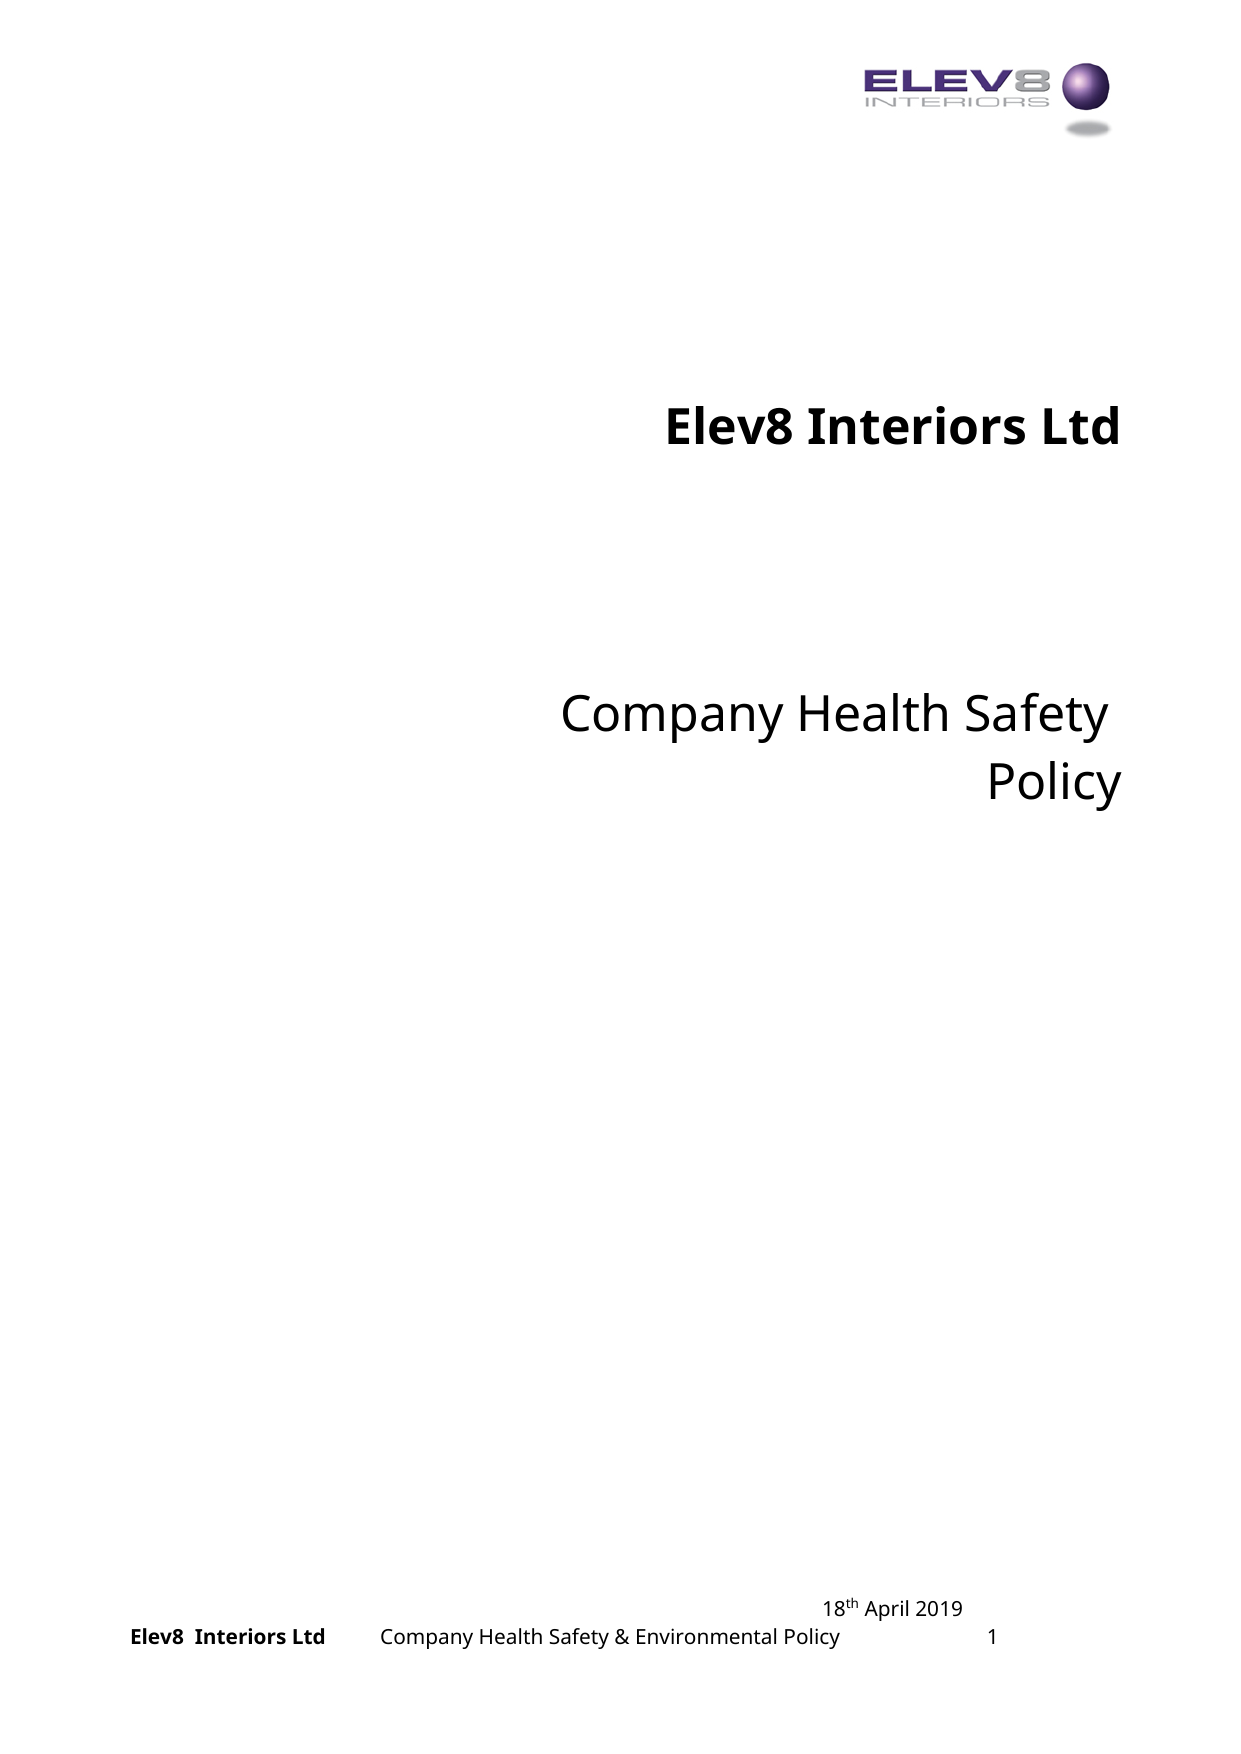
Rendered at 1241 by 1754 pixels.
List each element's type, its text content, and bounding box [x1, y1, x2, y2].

text Policy [118, 746, 1122, 814]
text Company Health Safety [118, 678, 1122, 746]
subtitle Elev8 Interiors Ltd [118, 391, 1122, 459]
